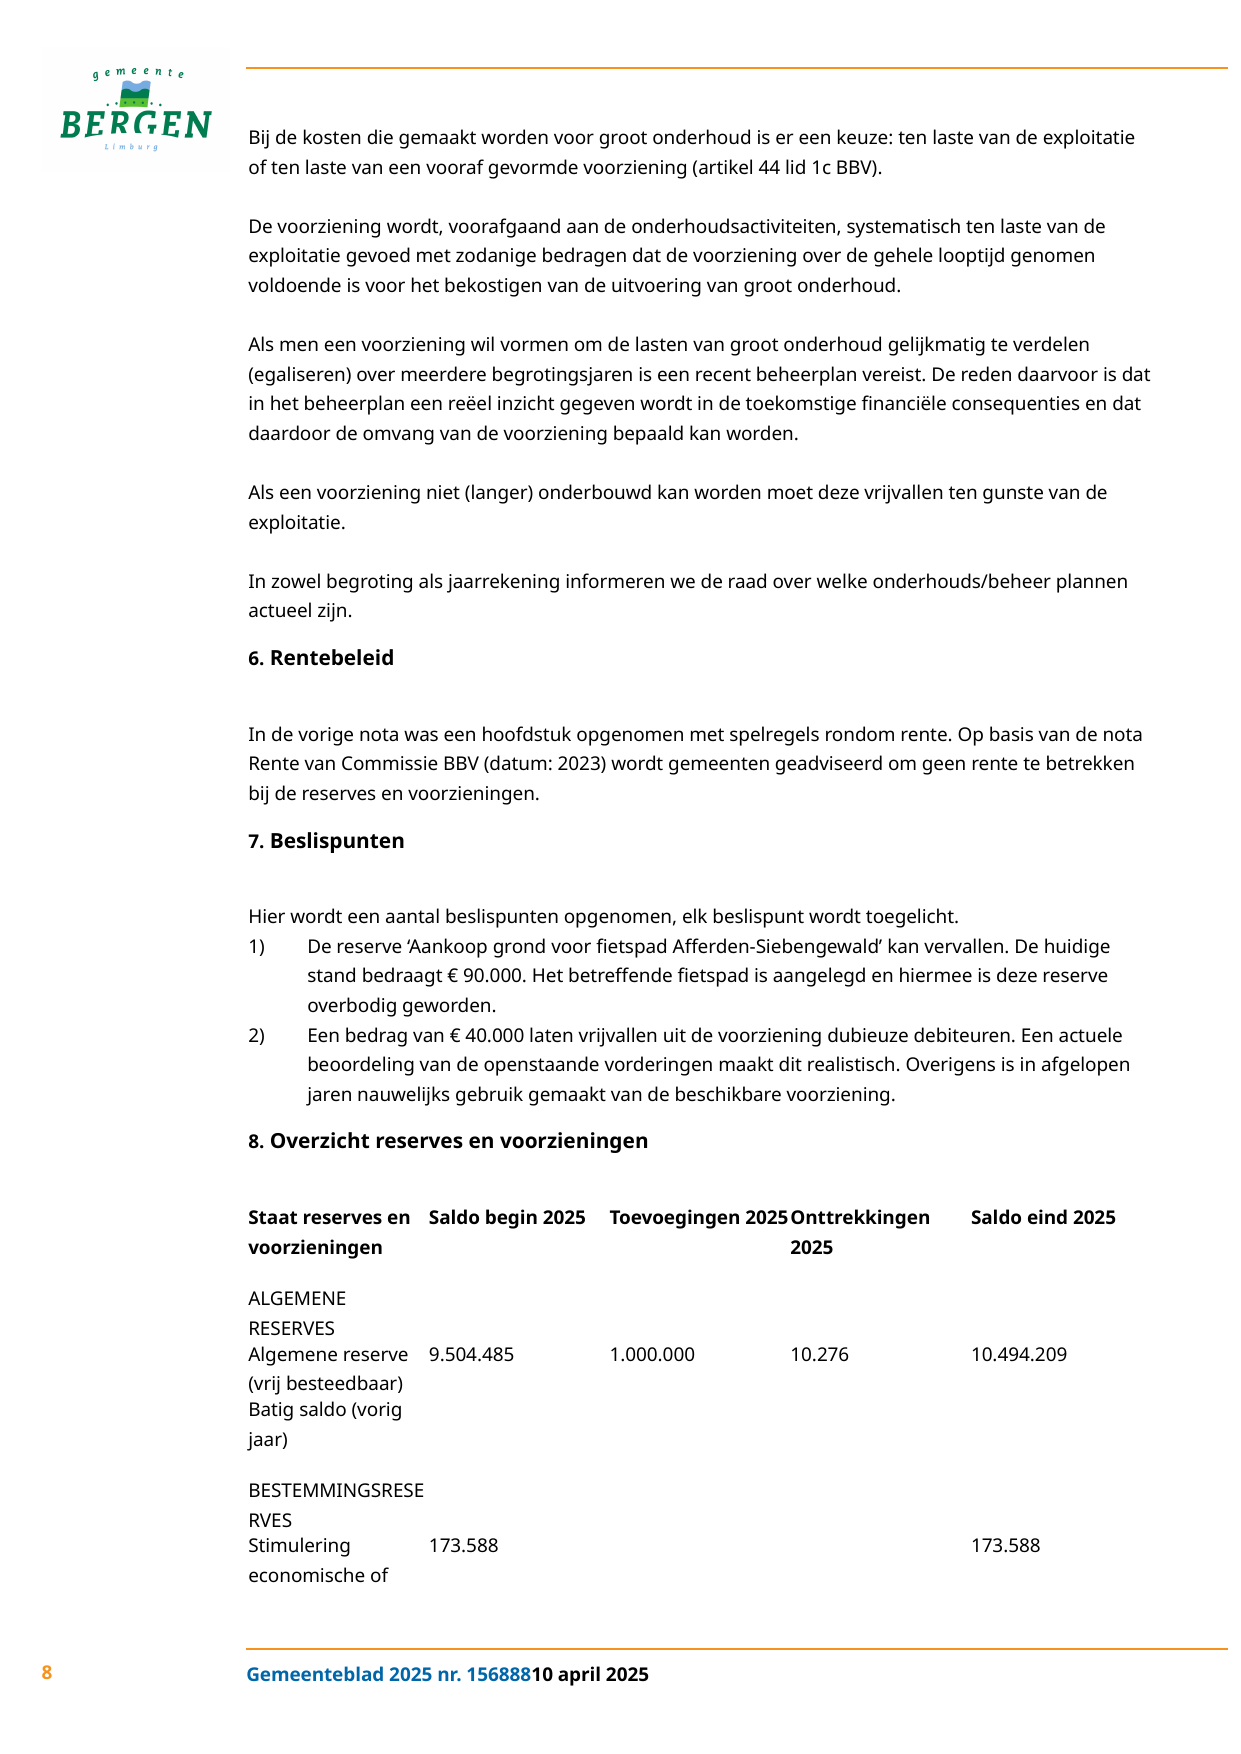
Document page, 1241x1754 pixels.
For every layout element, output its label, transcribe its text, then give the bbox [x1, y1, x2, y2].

table_header Toevoegingen 2025 [609, 1205, 790, 1260]
picture [41, 47, 231, 172]
table_cell [609, 1451, 790, 1477]
table_header Saldo eind 2025 [971, 1205, 1152, 1260]
table_cell [429, 1477, 609, 1532]
table_cell 10.494.209 [971, 1341, 1152, 1396]
list De reserve ‘Aankoop grond voor fietspad Afferden-Siebengewald’ kan vervallen. De huidige stand bedraagt € 90.000. Het betreffende fietspad is aangelegd en hiermee is deze reserve overbodig geworden. [248, 933, 1152, 1018]
table_cell [609, 1396, 790, 1451]
table_cell BESTEMMINGSRESERVES [248, 1477, 429, 1532]
text Bij de kosten die gemaakt worden voor groot onderhoud is er een keuze: ten laste van de exploitatie of ten laste van een vooraf gevormde voorziening (artikel 44 lid 1c BBV). [248, 124, 1152, 180]
table_header Onttrekkingen 2025 [790, 1205, 971, 1260]
text 7. Beslispunten [248, 826, 1152, 854]
table_cell 10.276 [790, 1341, 971, 1396]
table_cell [971, 1260, 1152, 1286]
table_cell 173.588 [971, 1533, 1152, 1588]
table_cell 1.000.000 [609, 1341, 790, 1396]
table_cell [248, 1260, 429, 1286]
text Als een voorziening niet (langer) onderbouwd kan worden moet deze vrijvallen ten gunste van de exploitatie. [248, 479, 1152, 535]
table_cell [971, 1396, 1152, 1451]
table_cell [790, 1451, 971, 1477]
table_cell [790, 1477, 971, 1532]
table_cell [609, 1533, 790, 1588]
table_cell [429, 1451, 609, 1477]
table_cell [609, 1286, 790, 1341]
table_cell 9.504.485 [429, 1341, 609, 1396]
table_cell [971, 1451, 1152, 1477]
text In de vorige nota was een hoofdstuk opgenomen met spelregels rondom rente. Op basis van de nota Rente van Commissie BBV (datum: 2023) wordt gemeenten geadviseerd om geen rente te betrekken bij de reserves en voorzieningen. [248, 721, 1152, 806]
text De voorziening wordt, voorafgaand aan de onderhoudsactiviteiten, systematisch ten laste van de exploitatie gevoed met zodanige bedragen dat de voorziening over de gehele looptijd genomen voldoende is voor het bekostigen van de uitvoering van groot onderhoud. [248, 213, 1152, 298]
table_cell [971, 1286, 1152, 1341]
table_cell Batig saldo (vorig jaar) [248, 1396, 429, 1451]
table_cell [429, 1286, 609, 1341]
table_cell [790, 1533, 971, 1588]
table_cell [790, 1396, 971, 1451]
table_cell [790, 1260, 971, 1286]
table_cell [609, 1477, 790, 1532]
text Hier wordt een aantal beslispunten opgenomen, elk beslispunt wordt toegelicht. [248, 903, 1152, 929]
table_header Staat reserves en voorzieningen [248, 1205, 429, 1260]
table_cell ALGEMENE RESERVES [248, 1286, 429, 1341]
text 8. Overzicht reserves en voorzieningen [248, 1127, 1152, 1155]
table_header Saldo begin 2025 [429, 1205, 609, 1260]
table_cell [609, 1260, 790, 1286]
table_cell 173.588 [429, 1533, 609, 1588]
table_cell [248, 1451, 429, 1477]
table_cell [971, 1477, 1152, 1532]
text In zowel begroting als jaarrekening informeren we de raad over welke onderhouds/beheer plannen actueel zijn. [248, 568, 1152, 623]
table_cell [790, 1286, 971, 1341]
table_cell [429, 1396, 609, 1451]
table_cell [429, 1260, 609, 1286]
list Een bedrag van € 40.000 laten vrijvallen uit de voorziening dubieuze debiteuren. Een actuele beoordeling van de openstaande vorderingen maakt dit realistisch. Overigens is in afgelopen jaren nauwelijks gebruik gemaakt van de beschikbare voorziening. [248, 1022, 1152, 1107]
text Als men een voorziening wil vormen om de lasten van groot onderhoud gelijkmatig te verdelen (egaliseren) over meerdere begrotingsjaren is een recent beheerplan vereist. De reden daarvoor is dat in het beheerplan een reëel inzicht gegeven wordt in de toekomstige financiële consequenties en dat daardoor de omvang van de voorziening bepaald kan worden. [248, 331, 1152, 446]
table_cell Stimulering economische of [248, 1533, 429, 1588]
text 6. Rentebeleid [248, 643, 1152, 672]
table_cell Algemene reserve (vrij besteedbaar) [248, 1341, 429, 1396]
